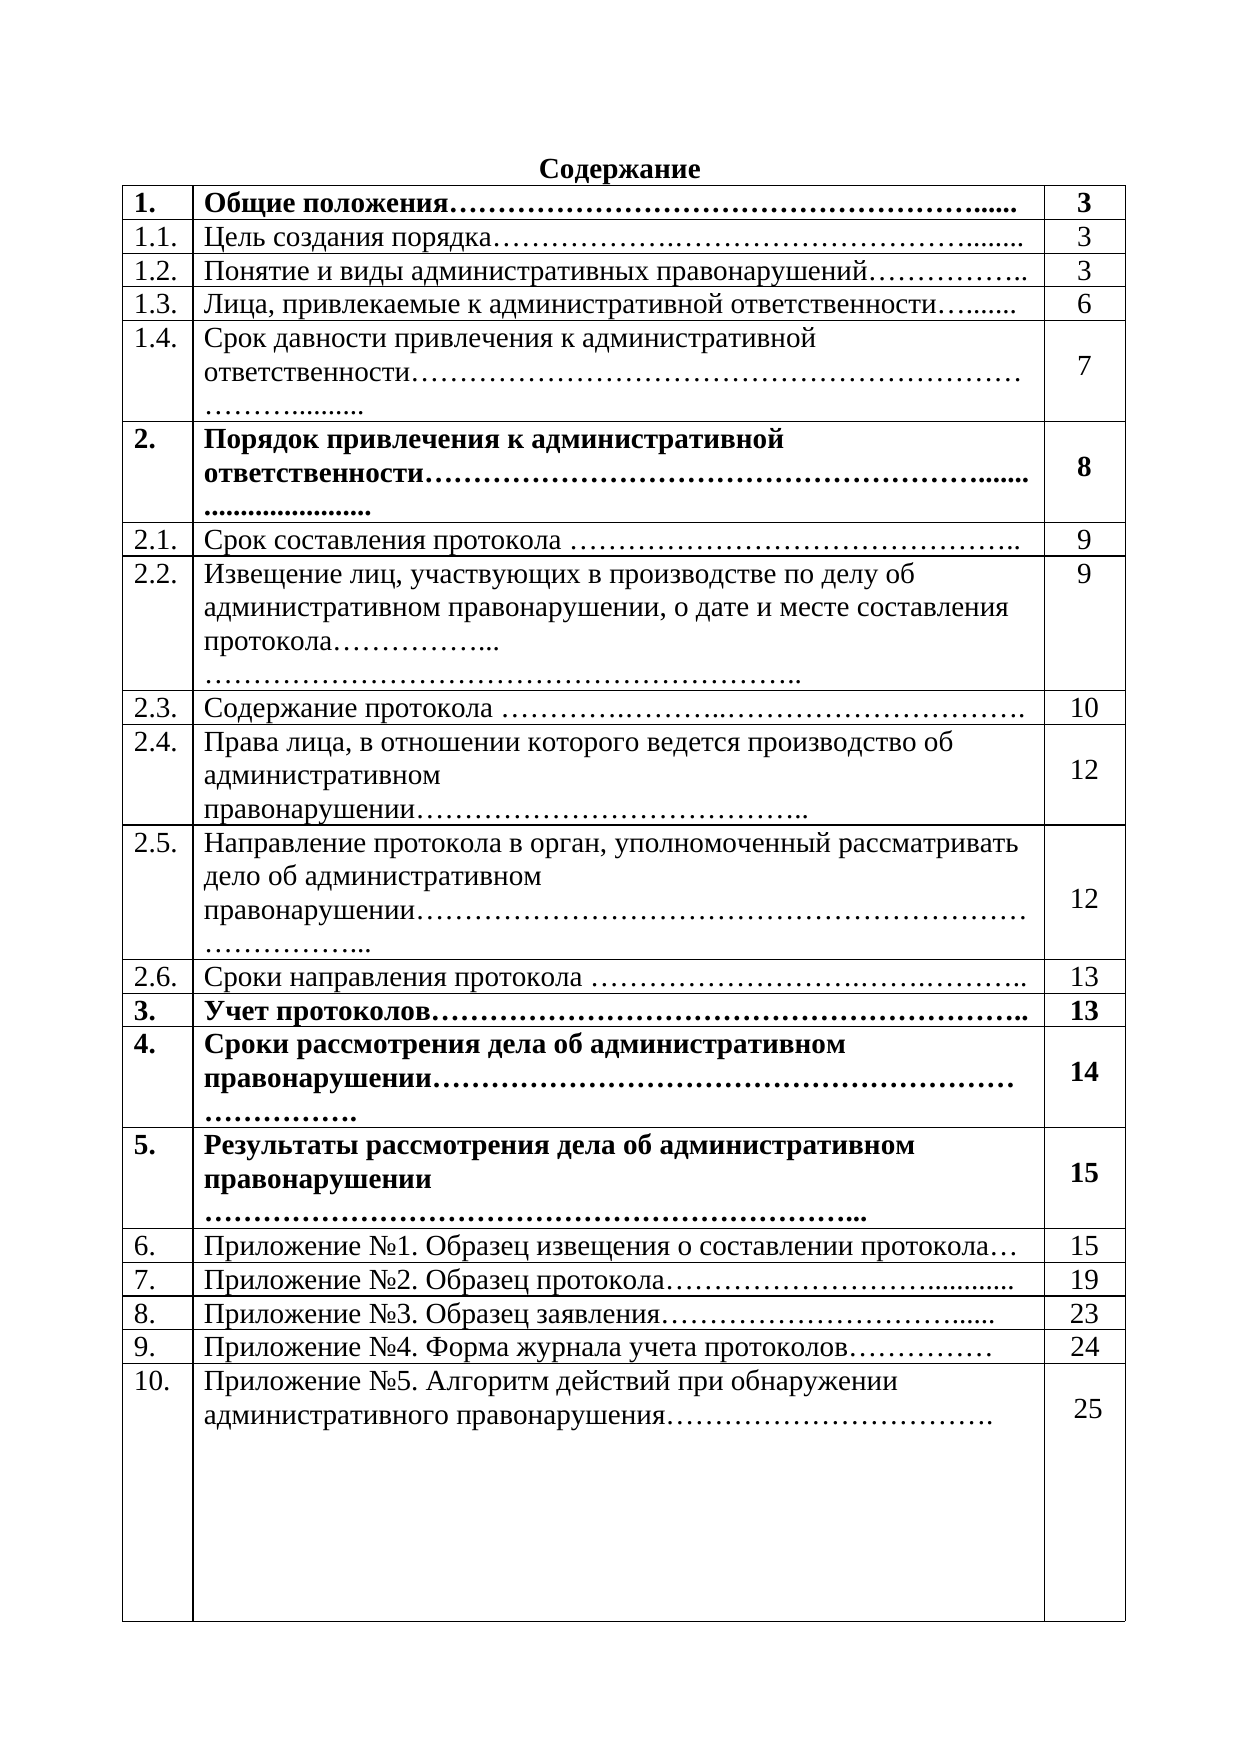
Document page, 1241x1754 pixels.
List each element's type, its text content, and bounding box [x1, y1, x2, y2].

table_cell Лица, привлекаемые к административной ответственности…....... [194, 287, 1044, 320]
table_cell 10 [1045, 691, 1125, 724]
table_cell 3. [123, 994, 192, 1026]
table_cell 2.2. [123, 557, 192, 690]
table_cell 1.1. [123, 220, 192, 253]
table_cell Сроки направления протокола ……………………….…….……….. [194, 960, 1044, 993]
table_cell 1.4. [123, 321, 192, 421]
table_cell 15 [1045, 1229, 1125, 1262]
table_cell 19 [1045, 1263, 1125, 1295]
table_header 1. [123, 186, 192, 219]
table_cell 1.3. [123, 287, 192, 320]
table_cell Извещение лиц, участвующих в производстве по делу об административном правонарушении, о дате и месте составления протокола……………...…………………………………………………….. [194, 557, 1044, 690]
table_cell Срок составления протокола ……………………………………….. [194, 523, 1044, 555]
table_cell 25 [1045, 1364, 1125, 1621]
table_cell 9 [1045, 557, 1125, 690]
table_cell 12 [1045, 826, 1125, 959]
table_header 3 [1045, 186, 1125, 219]
table_cell 23 [1045, 1297, 1125, 1329]
table_cell 1.2. [123, 254, 192, 286]
table_cell 9. [123, 1330, 192, 1363]
table_cell 3 [1045, 220, 1125, 253]
table_cell 2. [123, 422, 192, 522]
table_cell Права лица, в отношении которого ведется производство об административном правонарушении………………………………….. [194, 725, 1044, 824]
table_cell 24 [1045, 1330, 1125, 1363]
table_cell 2.5. [123, 826, 192, 959]
table_cell Срок давности привлечения к административной ответственности……………………………………………………………….......... [194, 321, 1044, 421]
table_cell 13 [1045, 960, 1125, 993]
table_cell Порядок привлечения к административной ответственности………………………………………………….............................. [194, 422, 1044, 522]
text Содержание [118, 152, 1121, 185]
table_cell Приложение №1. Образец извещения о составлении протокола… [194, 1229, 1044, 1262]
table_cell 10. [123, 1364, 192, 1621]
table_cell 2.4. [123, 725, 192, 824]
table_cell 3 [1045, 254, 1125, 286]
table_cell 4. [123, 1027, 192, 1127]
table_cell Приложение №4. Форма журнала учета протоколов…………… [194, 1330, 1044, 1363]
table_cell 7. [123, 1263, 192, 1295]
table_cell 15 [1045, 1128, 1125, 1228]
table_cell Направление протокола в орган, уполномоченный рассматривать дело об административном правонарушении……………………………………………………………………... [194, 826, 1044, 959]
table_cell 8. [123, 1297, 192, 1329]
table_cell 7 [1045, 321, 1125, 421]
table_cell Учет протоколов…………………………………………………….. [194, 994, 1044, 1026]
table_cell Цель создания порядка……………….…………………………........ [194, 220, 1044, 253]
table_cell 13 [1045, 994, 1125, 1026]
table_header Общие положения………………………………………………...... [194, 186, 1044, 219]
table_cell Содержание протокола ………….………..…………………………. [194, 691, 1044, 724]
table_cell Результаты рассмотрения дела об административном правонарушении …………………………………………………………... [194, 1128, 1044, 1228]
table_cell 9 [1045, 523, 1125, 555]
table_cell 6 [1045, 287, 1125, 320]
table_cell Приложение №5. Алгоритм действий при обнаружении административного правонарушения……………………………. [194, 1364, 1044, 1621]
table_cell 2.1. [123, 523, 192, 555]
table_cell 14 [1045, 1027, 1125, 1127]
table_cell Приложение №3. Образец заявления…………………………...... [194, 1297, 1044, 1329]
table_cell 5. [123, 1128, 192, 1228]
table_cell 8 [1045, 422, 1125, 522]
table_cell Сроки рассмотрения дела об административном правонарушении…………………………………………………………………. [194, 1027, 1044, 1127]
table_cell 12 [1045, 725, 1125, 824]
table_cell Приложение №2. Образец протокола………………………............ [194, 1263, 1044, 1295]
table_cell Понятие и виды административных правонарушений…………….. [194, 254, 1044, 286]
table_cell 2.3. [123, 691, 192, 724]
table_cell 2.6. [123, 960, 192, 993]
table_cell 6. [123, 1229, 192, 1262]
